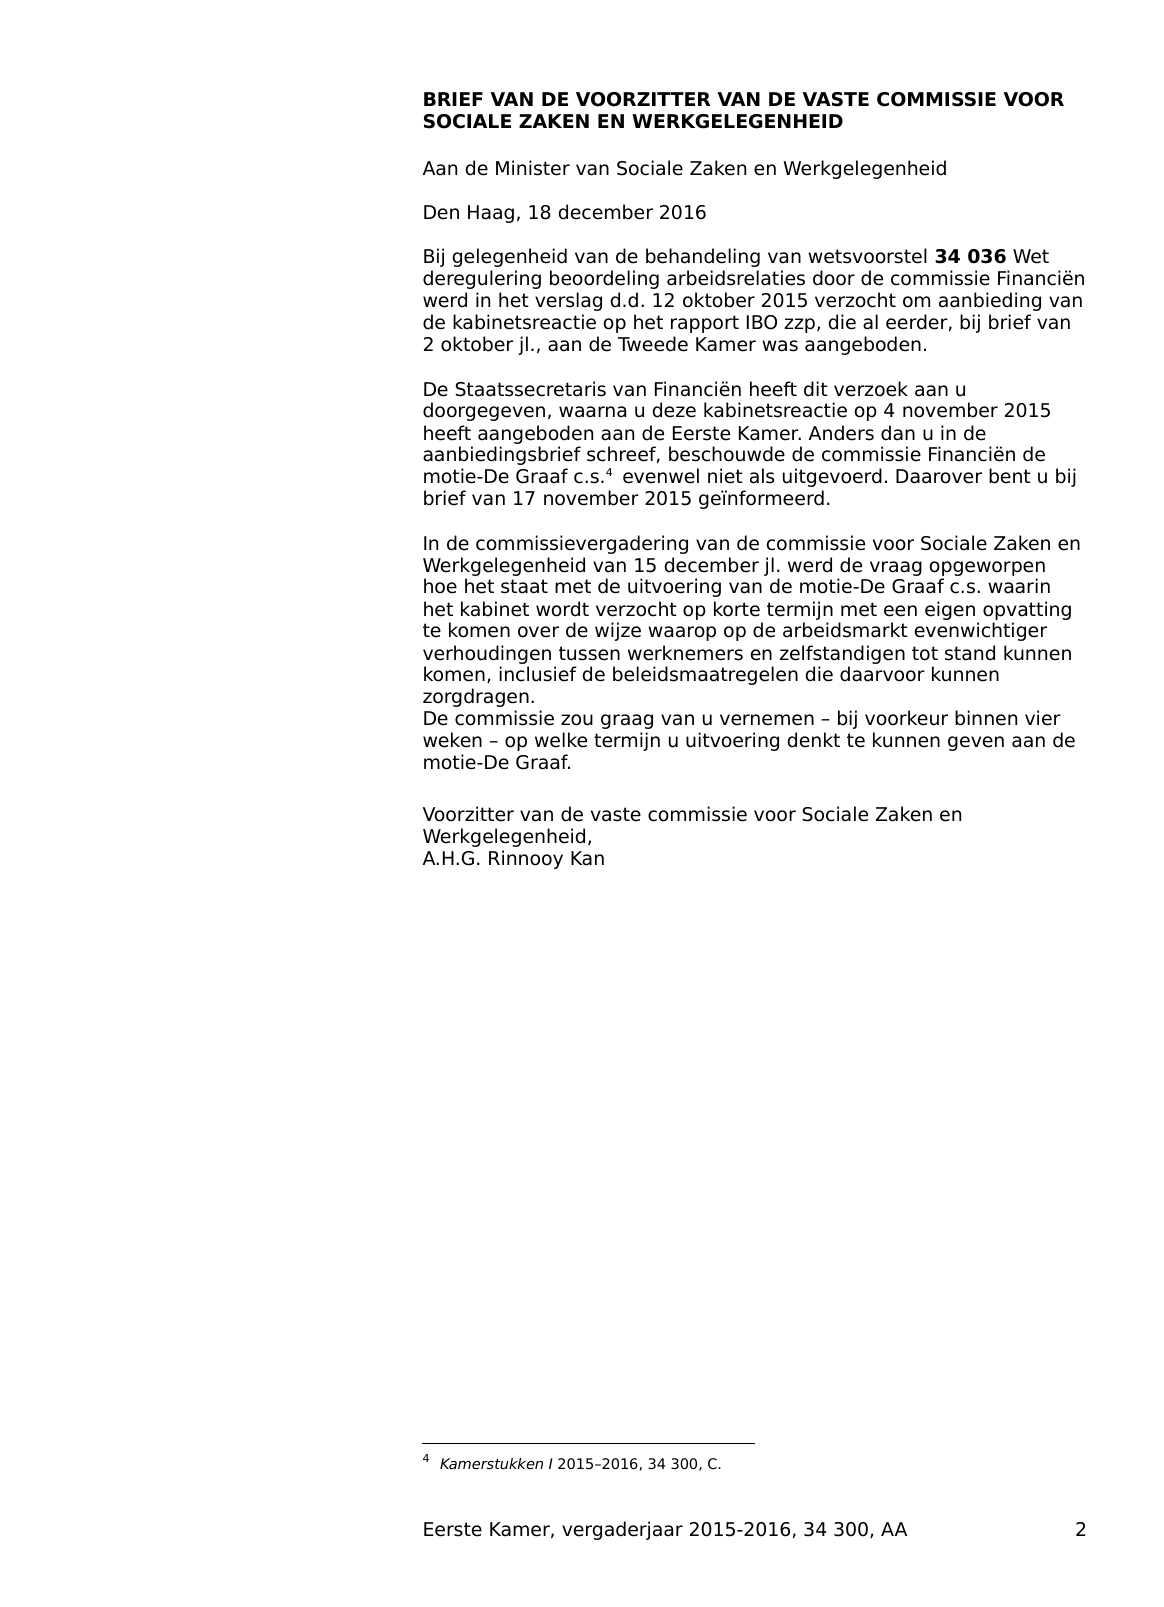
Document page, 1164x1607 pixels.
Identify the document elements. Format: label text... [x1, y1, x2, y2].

text In de commissievergadering van de commissie voor Sociale Zaken en Werkgelegenheid van 15 december jl. werd de vraag opgeworpen hoe het staat met de uitvoering van de motie-De Graaf c.s. waarin het kabinet wordt verzocht op korte termijn met een eigen opvatting te komen over de wijze waarop op de arbeidsmarkt evenwichtiger verhoudingen tussen werknemers en zelfstandigen tot stand kunnen komen, inclusief de beleidsmaatregelen die daarvoor kunnen zorgdragen. [422, 532, 1087, 708]
text De commissie zou graag van u vernemen – bij voorkeur binnen vier weken – op welke termijn u uitvoering denkt te kunnen geven aan de motie-De Graaf. [422, 708, 1087, 774]
text Den Haag, 18 december 2016 [422, 202, 1087, 224]
text Kamerstukken I 2015–2016, 34 300, C. [422, 1452, 1087, 1474]
subtitle BRIEF VAN DE VOORZITTER VAN DE VASTE COMMISSIE VOOR SOCIALE ZAKEN EN WERKGELEGENHEID [422, 89, 1087, 133]
text De Staatssecretaris van Financiën heeft dit verzoek aan u doorgegeven, waarna u deze kabinetsreactie op 4 november 2015 heeft aangeboden aan de Eerste Kamer. Anders dan u in de aanbiedingsbrief schreef, beschouwde de commissie Financiën de motie-De Graaf c.s. evenwel niet als uitgevoerd. Daarover bent u bij brief van 17 november 2015 geïnformeerd. [422, 378, 1087, 510]
text Voorzitter van de vaste commissie voor Sociale Zaken en Werkgelegenheid, A.H.G. Rinnooy Kan [422, 804, 1087, 870]
text Bij gelegenheid van de behandeling van wetsvoorstel 34 036 Wet deregulering beoordeling arbeidsrelaties door de commissie Financiën werd in het verslag d.d. 12 oktober 2015 verzocht om aanbieding van de kabinetsreactie op het rapport IBO zzp, die al eerder, bij brief van 2 oktober jl., aan de Tweede Kamer was aangeboden. [422, 246, 1087, 356]
text Aan de Minister van Sociale Zaken en Werkgelegenheid [422, 158, 1087, 180]
